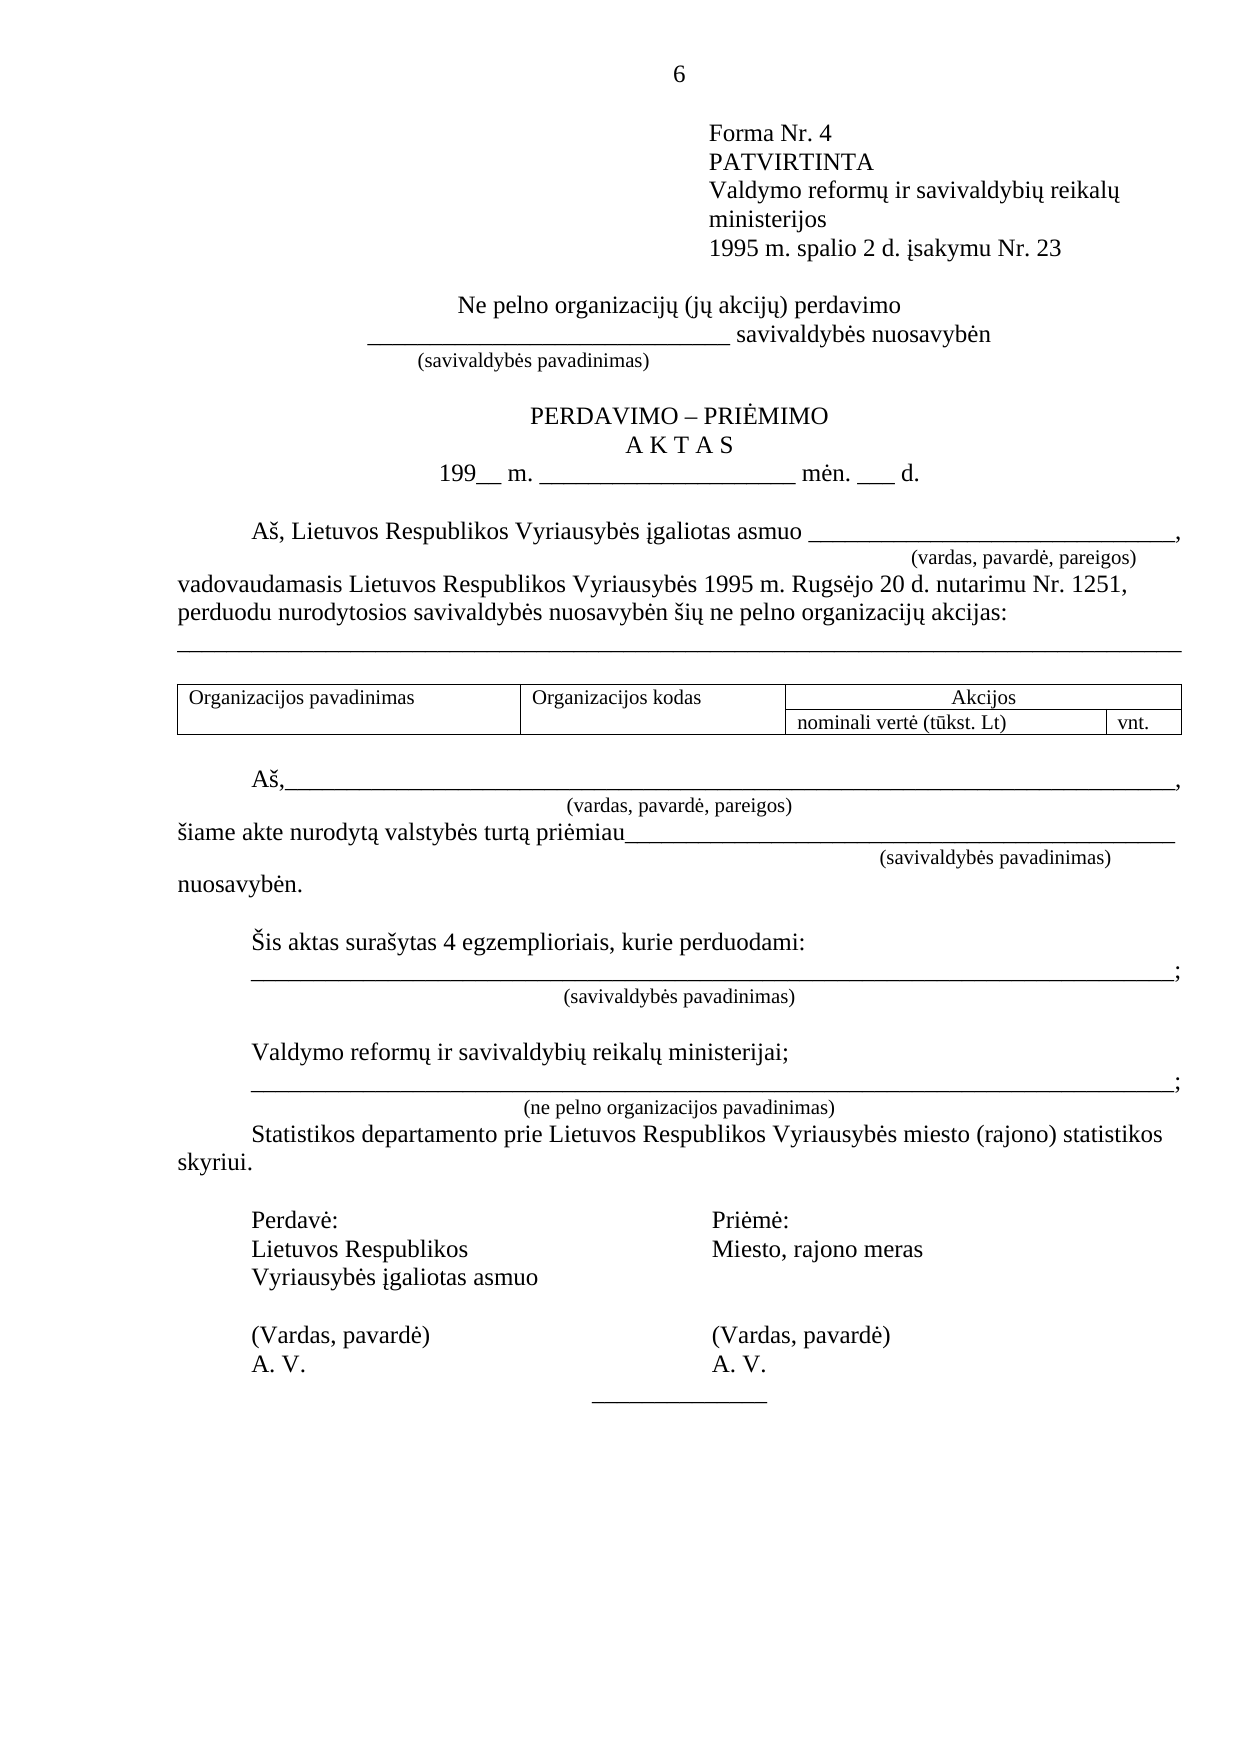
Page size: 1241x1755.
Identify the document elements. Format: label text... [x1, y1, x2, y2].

text A. V. A. V. [177, 1349, 1181, 1377]
text Aš, , [177, 764, 1181, 792]
text Aš, Lietuvos Respublikos Vyriausybės įgaliotas asmuo , [177, 516, 1181, 545]
text Lietuvos Respublikos Miesto, rajono meras [177, 1234, 1181, 1262]
text (savivaldybės pavadinimas) [177, 348, 1181, 372]
text Valdymo reformų ir savivaldybių reikalų [177, 176, 1181, 204]
text (savivaldybės pavadinimas) [177, 984, 1181, 1008]
table_cell vnt. [1107, 710, 1181, 734]
text ; [177, 956, 1181, 984]
text savivaldybės nuosavybėn [177, 319, 1181, 348]
text (ne pelno organizacijos pavadinimas) [177, 1095, 1181, 1119]
text 1995 m. spalio 2 d. įsakymu Nr. 23 [177, 233, 1181, 262]
text nuosavybėn. [177, 869, 1181, 898]
text 199__ m. mėn. ___ d. [177, 458, 1181, 487]
text (savivaldybės pavadinimas) [177, 845, 1181, 869]
text PATVIRTINTA [177, 147, 1181, 176]
text Šis aktas surašytas 4 egzemplioriais, kurie perduodami: [177, 927, 1181, 956]
text Valdymo reformų ir savivaldybių reikalų ministerijai; [177, 1037, 1181, 1066]
text Forma Nr. 4 [177, 118, 1181, 147]
text Perdavė: Priėmė: [177, 1205, 1181, 1234]
text vadovaudamasis Lietuvos Respublikos Vyriausybės 1995 m. Rugsėjo 20 d. nutarimu Nr. 1251, perduodu nurodytosios savivaldybės nuosavybėn šių ne pelno organizacijų akcijas: [177, 569, 1181, 626]
text (vardas, pavardė, pareigos) [177, 792, 1181, 817]
text (vardas, pavardė, pareigos) [177, 545, 1181, 569]
text šiame akte nurodytą valstybės turtą priėmiau [177, 817, 1181, 845]
text Statistikos departamento prie Lietuvos Respublikos Vyriausybės miesto (rajono) statistikos skyriui. [177, 1119, 1181, 1176]
table_cell nominali vertė (tūkst. Lt) [786, 710, 1106, 734]
table_header Organizacijos kodas [521, 685, 785, 734]
text ; [177, 1066, 1181, 1095]
table_header Akcijos [786, 685, 1181, 709]
text ministerijos [177, 204, 1181, 233]
text ______________ [177, 1377, 1181, 1406]
text A K T A S [177, 430, 1181, 458]
text Ne pelno organizacijų (jų akcijų) perdavimo [177, 291, 1181, 319]
text (Vardas, pavardė) (Vardas, pavardė) [177, 1320, 1181, 1349]
table_header Organizacijos pavadinimas [178, 685, 520, 734]
text Vyriausybės įgaliotas asmuo [177, 1262, 1181, 1291]
text PERDAVIMO – PRIĖMIMO [177, 401, 1181, 430]
